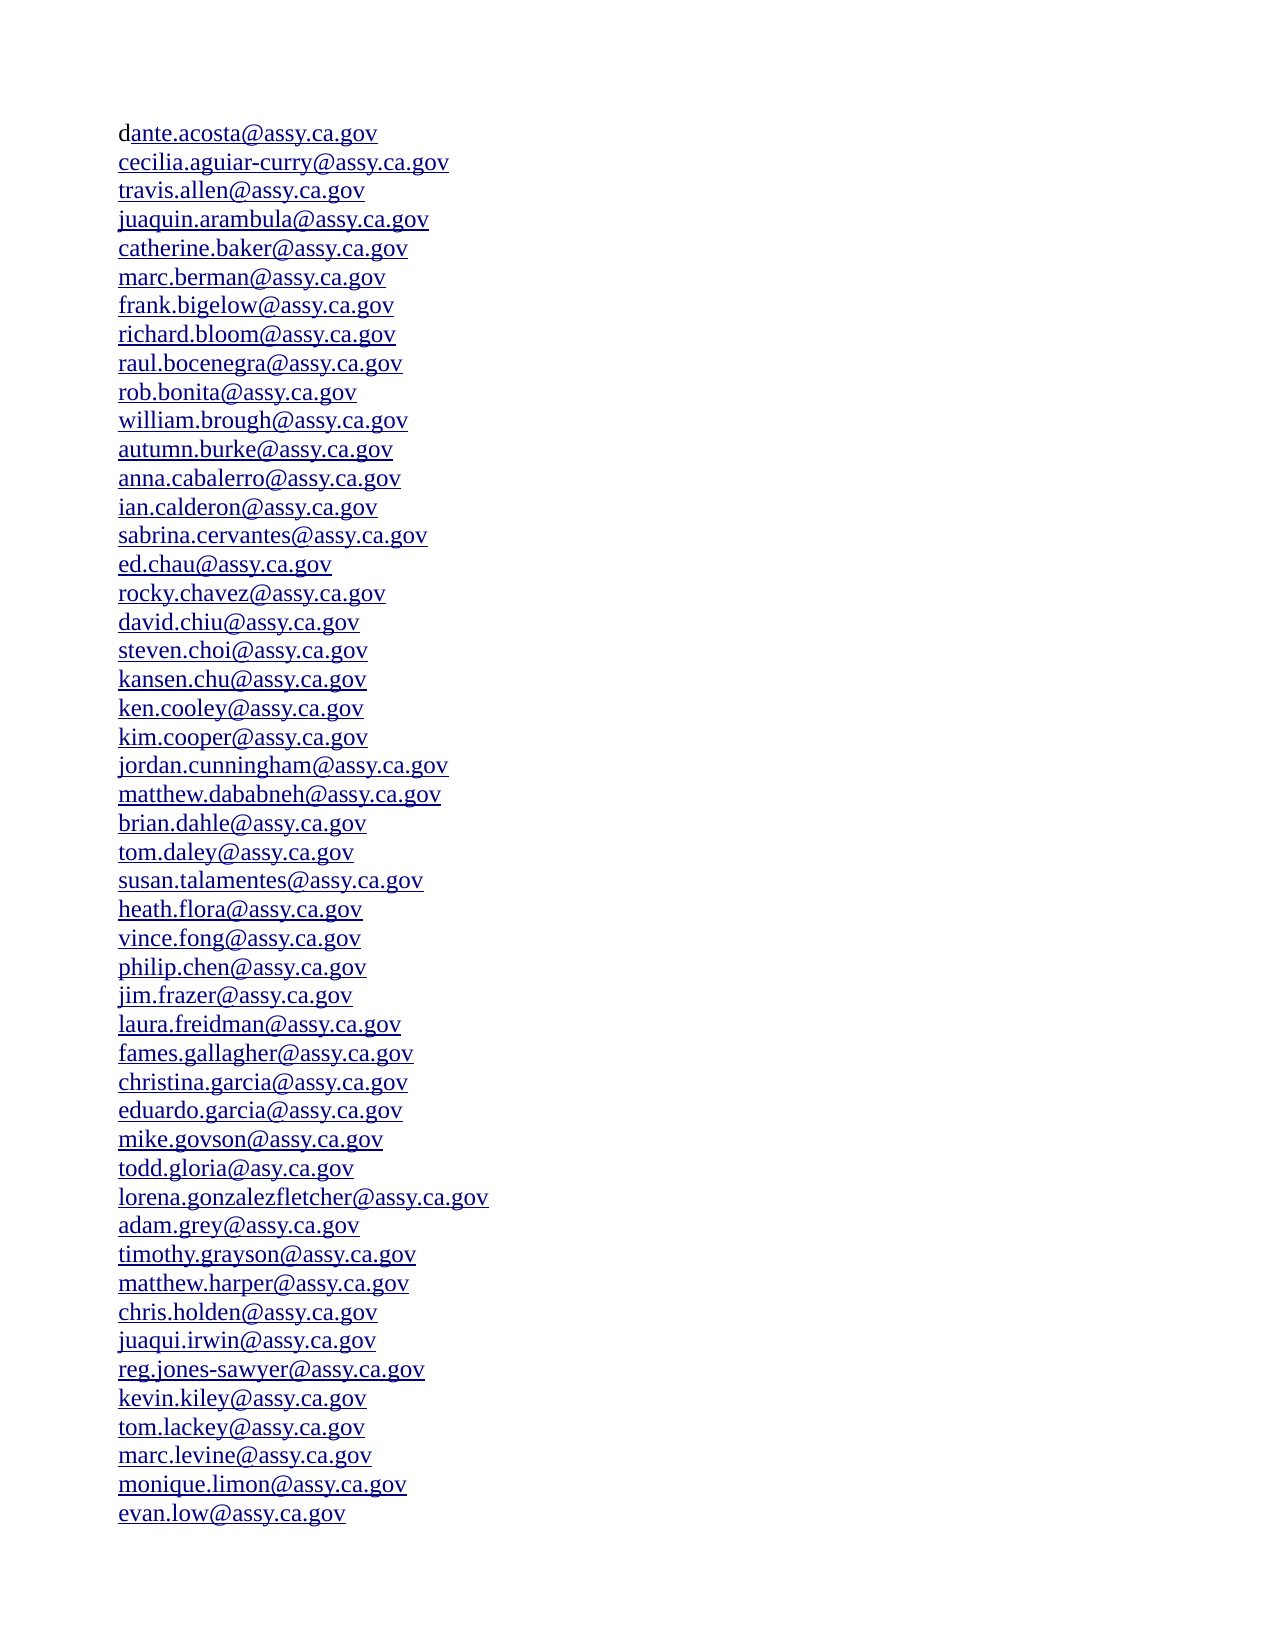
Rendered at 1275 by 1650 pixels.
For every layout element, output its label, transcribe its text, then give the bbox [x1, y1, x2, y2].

text autumn.burke@assy.ca.gov [118, 434, 1157, 463]
text catherine.baker@assy.ca.gov [118, 233, 1157, 262]
text matthew.harper@assy.ca.gov [118, 1268, 1157, 1297]
text vince.fong@assy.ca.gov [118, 923, 1157, 952]
text ed.chau@assy.ca.gov [118, 549, 1157, 578]
text reg.jones-sawyer@assy.ca.gov [118, 1354, 1157, 1383]
text timothy.grayson@assy.ca.gov [118, 1239, 1157, 1268]
text william.brough@assy.ca.gov [118, 406, 1157, 434]
text david.chiu@assy.ca.gov [118, 607, 1157, 636]
text travis.allen@assy.ca.gov [118, 176, 1157, 204]
text lorena.gonzalezfletcher@assy.ca.gov [118, 1182, 1157, 1211]
text chris.holden@assy.ca.gov [118, 1297, 1157, 1326]
text anna.cabalerro@assy.ca.gov [118, 463, 1157, 492]
text tom.lackey@assy.ca.gov [118, 1412, 1157, 1441]
text richard.bloom@assy.ca.gov [118, 319, 1157, 348]
text laura.freidman@assy.ca.gov [118, 1009, 1157, 1038]
text tom.daley@assy.ca.gov [118, 837, 1157, 866]
text sabrina.cervantes@assy.ca.gov [118, 521, 1157, 549]
text cecilia.aguiar-curry@assy.ca.gov [118, 147, 1157, 176]
text evan.low@assy.ca.gov [118, 1498, 1157, 1527]
text rob.bonita@assy.ca.gov [118, 377, 1157, 406]
text christina.garcia@assy.ca.gov [118, 1067, 1157, 1096]
text philip.chen@assy.ca.gov [118, 952, 1157, 981]
text marc.levine@assy.ca.gov [118, 1441, 1157, 1469]
text fames.gallagher@assy.ca.gov [118, 1038, 1157, 1067]
text frank.bigelow@assy.ca.gov [118, 291, 1157, 319]
text monique.limon@assy.ca.gov [118, 1469, 1157, 1498]
text kevin.kiley@assy.ca.gov [118, 1383, 1157, 1412]
text juaquin.arambula@assy.ca.gov [118, 204, 1157, 233]
text rocky.chavez@assy.ca.gov [118, 578, 1157, 607]
text marc.berman@assy.ca.gov [118, 262, 1157, 291]
text todd.gloria@asy.ca.gov [118, 1153, 1157, 1182]
text ian.calderon@assy.ca.gov [118, 492, 1157, 521]
text kim.cooper@assy.ca.gov [118, 722, 1157, 751]
text brian.dahle@assy.ca.gov [118, 808, 1157, 837]
text dante.acosta@assy.ca.gov [118, 118, 1157, 147]
text raul.bocenegra@assy.ca.gov [118, 348, 1157, 377]
text susan.talamentes@assy.ca.gov [118, 866, 1157, 894]
text ken.cooley@assy.ca.gov [118, 693, 1157, 722]
text juaqui.irwin@assy.ca.gov [118, 1326, 1157, 1354]
text mike.govson@assy.ca.gov [118, 1124, 1157, 1153]
text jordan.cunningham@assy.ca.gov [118, 751, 1157, 779]
text eduardo.garcia@assy.ca.gov [118, 1096, 1157, 1124]
text kansen.chu@assy.ca.gov [118, 664, 1157, 693]
text steven.choi@assy.ca.gov [118, 636, 1157, 664]
text matthew.dababneh@assy.ca.gov [118, 779, 1157, 808]
text heath.flora@assy.ca.gov [118, 894, 1157, 923]
text adam.grey@assy.ca.gov [118, 1211, 1157, 1239]
text jim.frazer@assy.ca.gov [118, 981, 1157, 1009]
